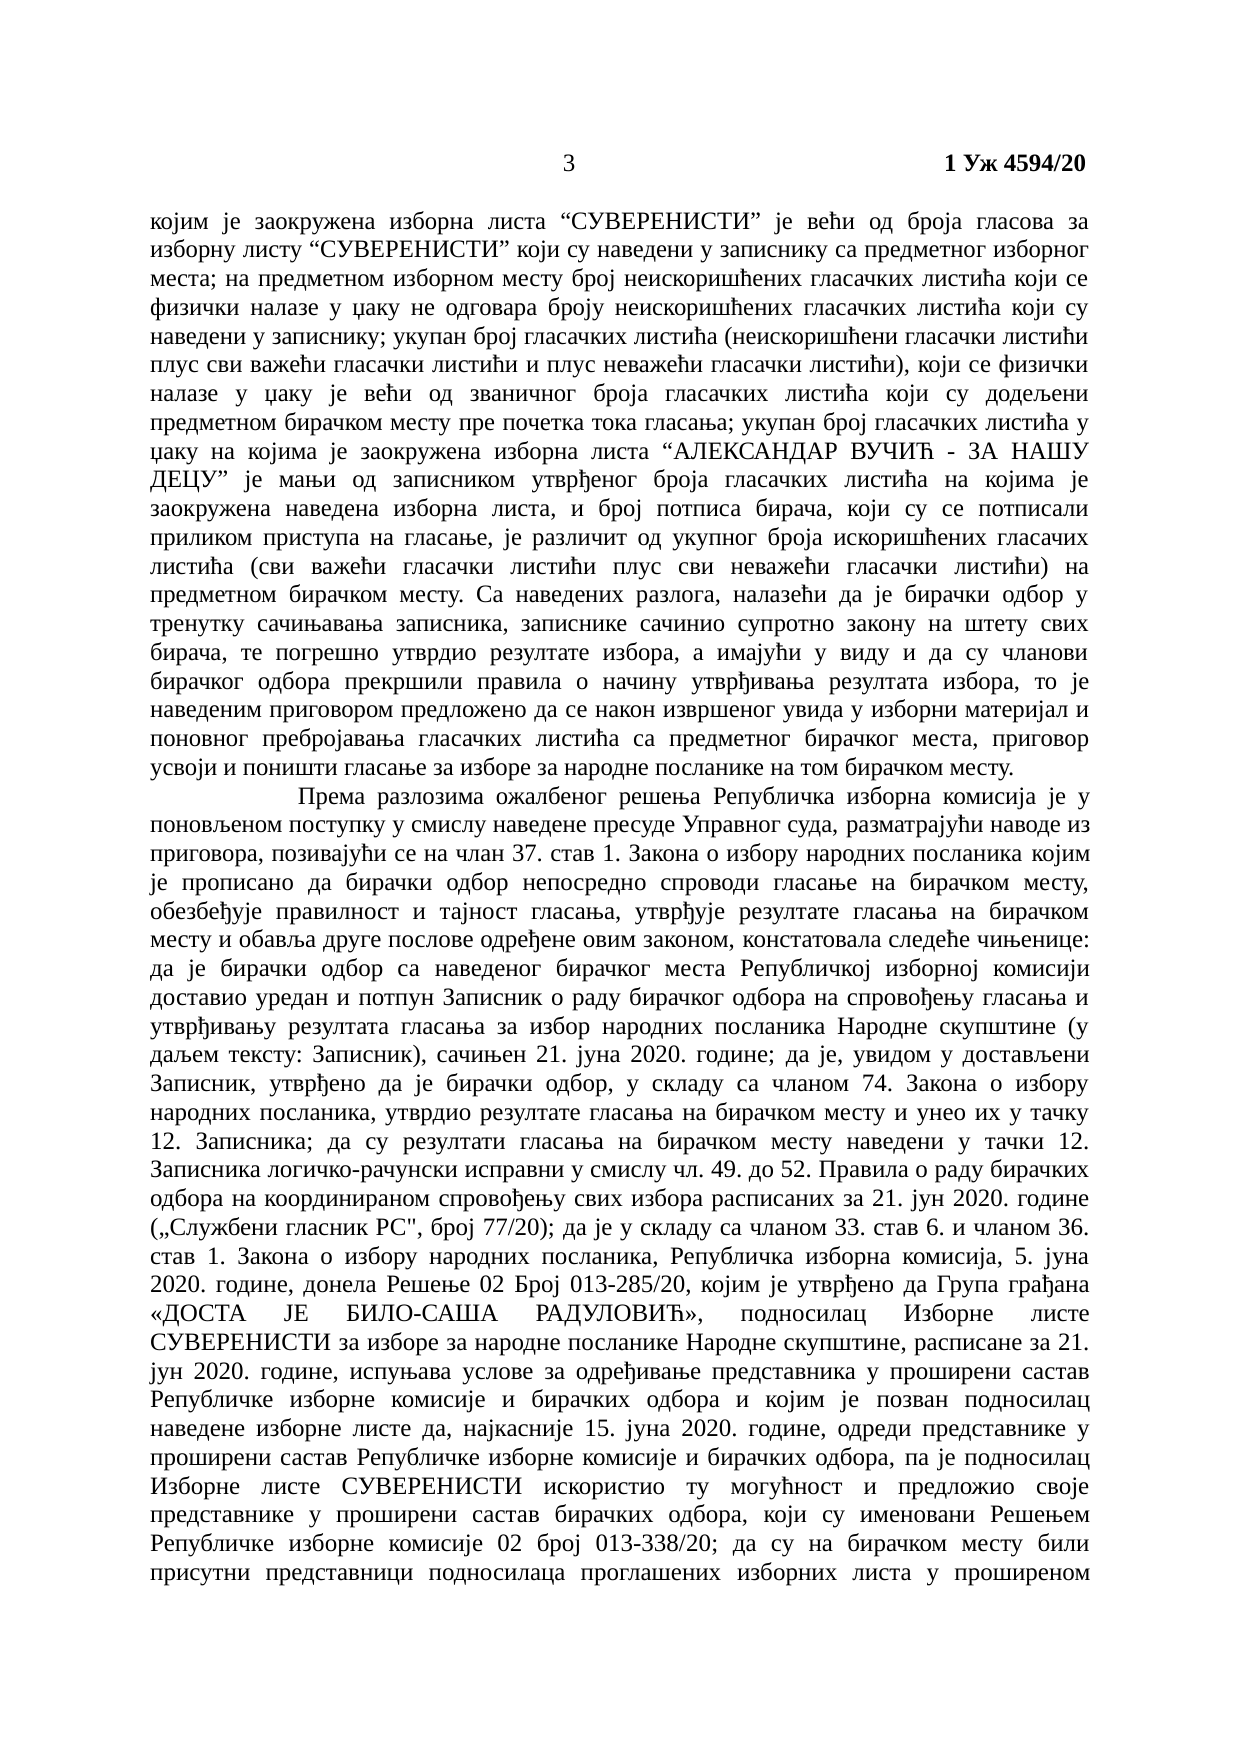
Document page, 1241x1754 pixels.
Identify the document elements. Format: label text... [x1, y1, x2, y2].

text којим је заокружена изборна листа “СУВЕРЕНИСТИ” је већи од броја гласова за изборну листу “СУВЕРЕНИСТИ” који су наведени у записнику са предметног изборног места; на предметном изборном месту број неискоришћених гласачких листића који се физички налазе у џаку не одговара броју неискоришћених гласачких листића који су наведени у записнику; укупан број гласачких листића (неискоришћени гласачки листићи плус сви важећи гласачки листићи и плус неважећи гласачки листићи), који се физички налазе у џаку је већи од званичног броја гласачких листића који су додељени предметном бирачком месту пре почетка тока гласања; укупан број гласачких листића у џаку на којима је заокружена изборна листа “АЛЕКСАНДАР ВУЧИЋ - ЗА НАШУ ДЕЦУ” је мањи од записником утврђеног броја гласачких листића на којима је заокружена наведена изборна листа, и број потписа бирача, који су се потписали приликом приступа на гласање, је различит од укупног броја искоришћених гласачих листића (сви важећи гласачки листићи плус сви неважећи гласачки листићи) на предметном бирачком месту. Са наведених разлога, налазећи да је бирачки одбор у тренутку сачињавања записника, записнике сачинио супротно закону на штету свих бирача, те погрешно утврдио резултате избора, а имајући у виду и да су чланови бирачког одбора прекршили правила о начину утврђивања резултата избора, то је наведеним приговором предложено да се након извршеног увида у изборни материјал и поновног пребројавања гласачких листића са предметног бирачког места, приговор усвоји и поништи гласање за изборе за народне посланике на том бирачком месту. [150, 206, 1090, 781]
text Према разлозима ожалбеног решења Републичка изборна комисија је у поновљеном поступку у смислу наведене пресуде Управног суда, разматрајући наводе из приговора, позивајући се на члан 37. став 1. Закона о избору народних посланика којим је прописано да бирачки одбор непосредно спроводи гласање на бирачком месту, обезбеђује правилност и тајност гласања, утврђује резултате гласања на бирачком месту и обавља друге послове одређене овим законом, констатовала следеће чињенице: да је бирачки одбор са наведеног бирачког места Републичкој изборној комисији доставио уредан и потпун Записник о раду бирачког одбора на спровођењу гласања и утврђивању резултата гласања за избор народних посланика Народне скупштине (у даљем тексту: Записник), сачињен 21. јуна 2020. године; да је, увидом у достављени Записник, утврђено да је бирачки одбор, у складу са чланом 74. Закона о избору народних посланика, утврдио резултате гласања на бирачком месту и унео их у тачку 12. Записника; да су резултати гласања на бирачком месту наведени у тачки 12. Записника логичко-рачунски исправни у смислу чл. 49. до 52. Правила о раду бирачких одбора на координираном спровођењу свих избора расписаних за 21. јун 2020. године („Службени гласник РС", број 77/20); да је у складу са чланом 33. став 6. и чланом 36. став 1. Закона о избору народних посланика, Републичка изборна комисија, 5. јуна 2020. године, донела Решење 02 Број 013-285/20, којим је утврђено да Група грађана «ДОСТА ЈЕ БИЛО-САША РАДУЛОВИЋ», подносилац Изборне листе СУВЕРЕНИСТИ за изборе за народне посланике Народне скупштине, расписане за 21. јун 2020. године, испуњава услове за одређивање представника у проширени састав Републичке изборне комисије и бирачких одбора и којим је позван подносилац наведене изборне листе да, најкасније 15. јуна 2020. године, одреди представнике у проширени састав Републичке изборне комисије и бирачких одбора, па је подносилац Изборне листе СУВЕРЕНИСТИ искористио ту могућност и предложио своје представнике у проширени састав бирачких одбора, који су именовани Решењем Републичке изборне комисије 02 број 013-338/20; да су на бирачком месту били присутни представници подносилаца проглашених изборних листа у проширеном [150, 781, 1090, 1586]
